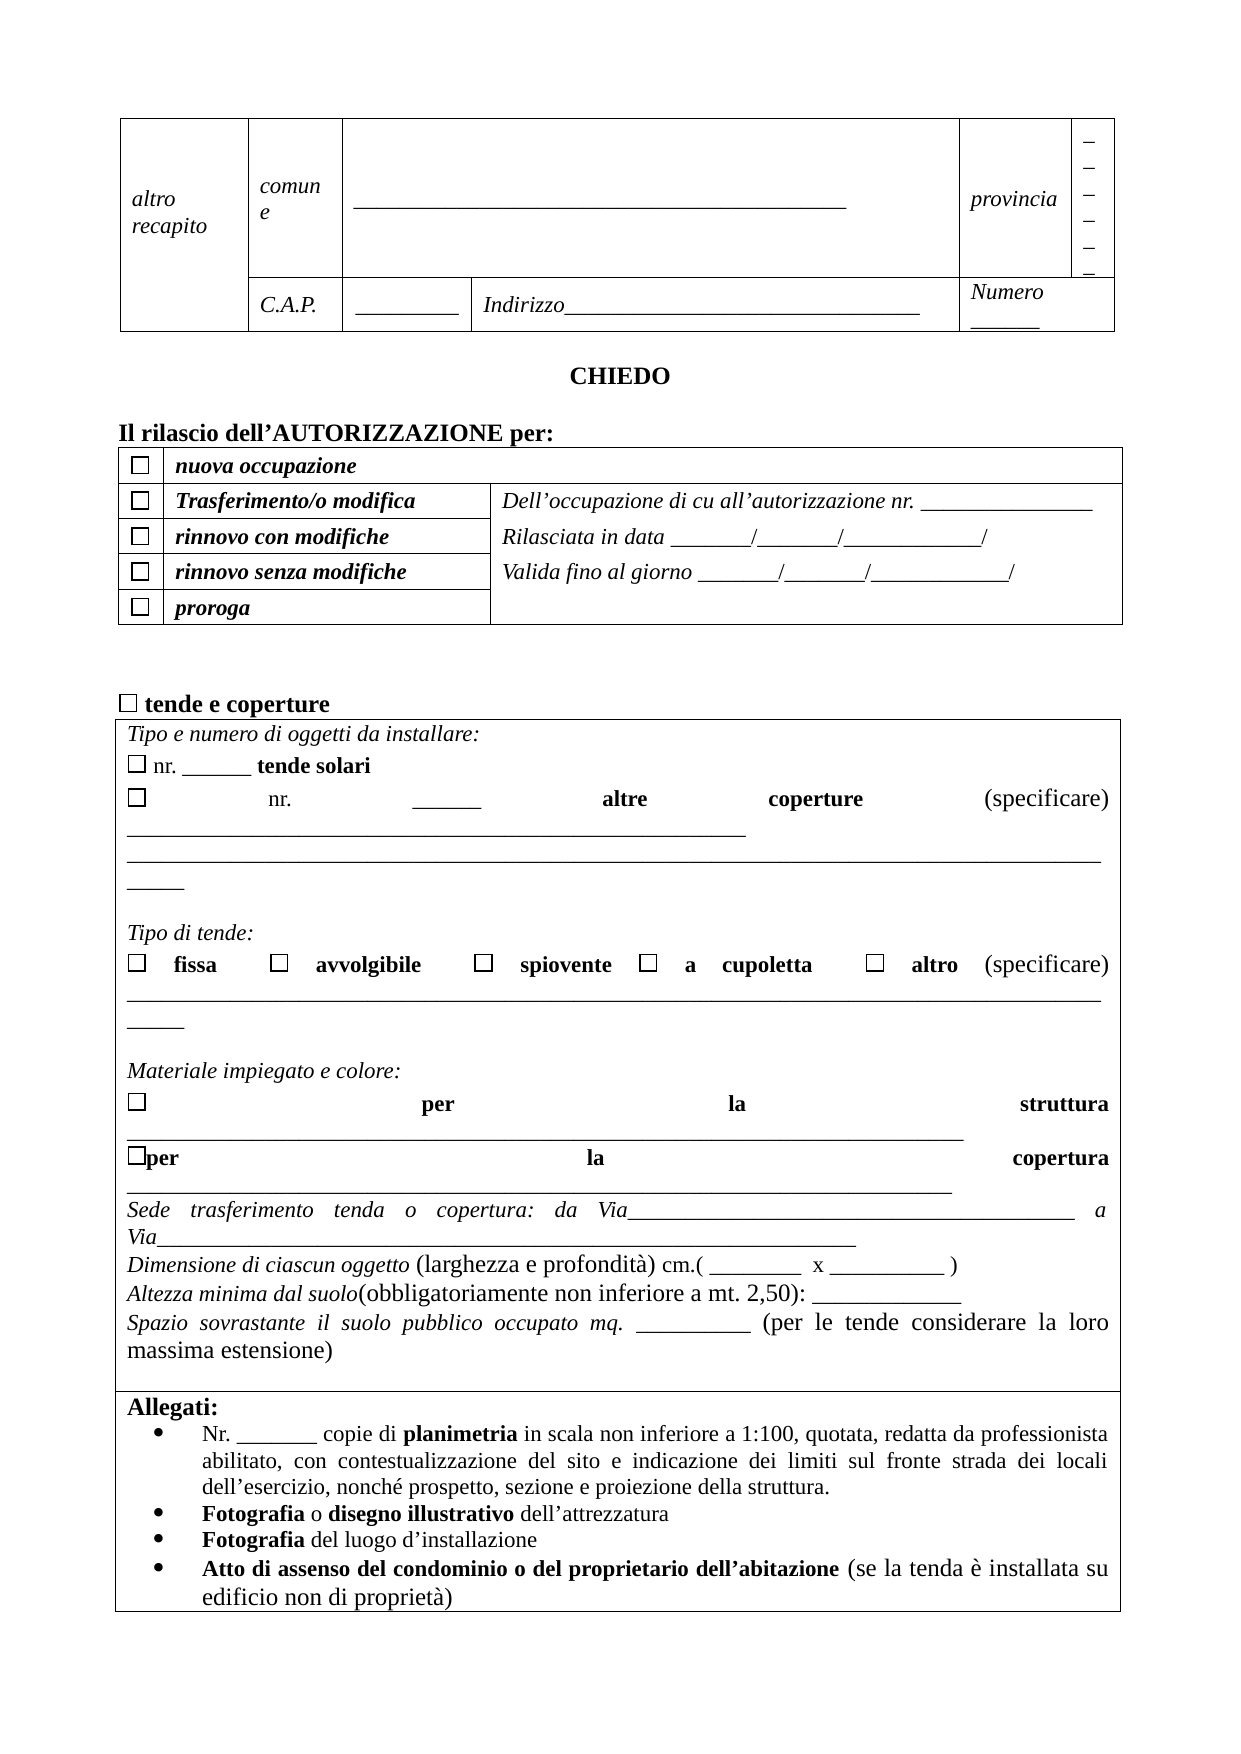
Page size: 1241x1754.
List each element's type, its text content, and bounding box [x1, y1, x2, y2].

table_cell [119, 554, 163, 589]
table_cell [119, 519, 163, 553]
table_cell [491, 589, 1122, 624]
table_cell rinnovo con modifiche [164, 519, 490, 553]
table_header nuova occupazione [164, 448, 1122, 482]
text Il rilascio dell’AUTORIZZAZIONE per: [118, 418, 1122, 447]
text tende e coperture [118, 685, 1122, 719]
table_cell proroga [164, 590, 490, 624]
table_cell ___________________________________________ [343, 119, 959, 277]
table_cell Dell’occupazione di cu all’autorizzazione nr. _______________ [491, 484, 1122, 518]
table_header [119, 448, 163, 482]
table_cell Trasferimento/o modifica [164, 484, 490, 518]
table_cell ______ [1072, 119, 1114, 277]
table_cell rinnovo senza modifiche [164, 554, 490, 589]
table_cell Allegati: Nr. _______ copie di planimetria in scala non inferiore a 1:100, quotata, redatta da professionista abilitato, con contestualizzazione del sito e indicazione dei limiti sul fronte strada dei locali dell’esercizio, nonché prospetto, sezione e proiezione della struttura. Fotografia o disegno illustrativo dell’attrezzatura Fotografia del luogo d’installazione Atto di assenso del condominio o del proprietario dell’abitazione (se la tenda è installata su edificio non di proprietà) [116, 1392, 1120, 1611]
table_cell Indirizzo_______________________________ [472, 278, 959, 331]
text CHIEDO [118, 361, 1122, 389]
table_header Tipo e numero di oggetti da installare: nr. ______ tende solari nr. ______ altre coperture (specificare) ______________________________________________________ __________________________________________________________________________________________ Tipo di tende: fissa avvolgibile spiovente a cupoletta altro (specificare) __________________________________________________________________________________________ Materiale impiegato e colore: per la struttura _________________________________________________________________________ per la copertura ________________________________________________________________________ Sede trasferimento tenda o copertura: da Via_______________________________________ a Via_____________________________________________________________ Dimensione di ciascun oggetto (larghezza e profondità) cm.( ________ x __________ ) Altezza minima dal suolo(obbligatoriamente non inferiore a mt. 2,50): _____________ Spazio sovrastante il suolo pubblico occupato mq. __________ (per le tende considerare la loro massima estensione) [116, 720, 1120, 1391]
table_cell Numero ______ [960, 278, 1114, 331]
table_cell altro recapito [121, 119, 248, 331]
table_cell Rilasciata in data _______/_______/____________/ [491, 518, 1122, 553]
table_cell _________ [343, 278, 471, 331]
table_cell comune [249, 119, 342, 277]
table_cell [119, 484, 163, 518]
table_cell Valida fino al giorno _______/_______/____________/ [491, 553, 1122, 589]
table_cell provincia [960, 119, 1071, 277]
table_cell C.A.P. [249, 278, 342, 331]
table_cell [119, 590, 163, 624]
